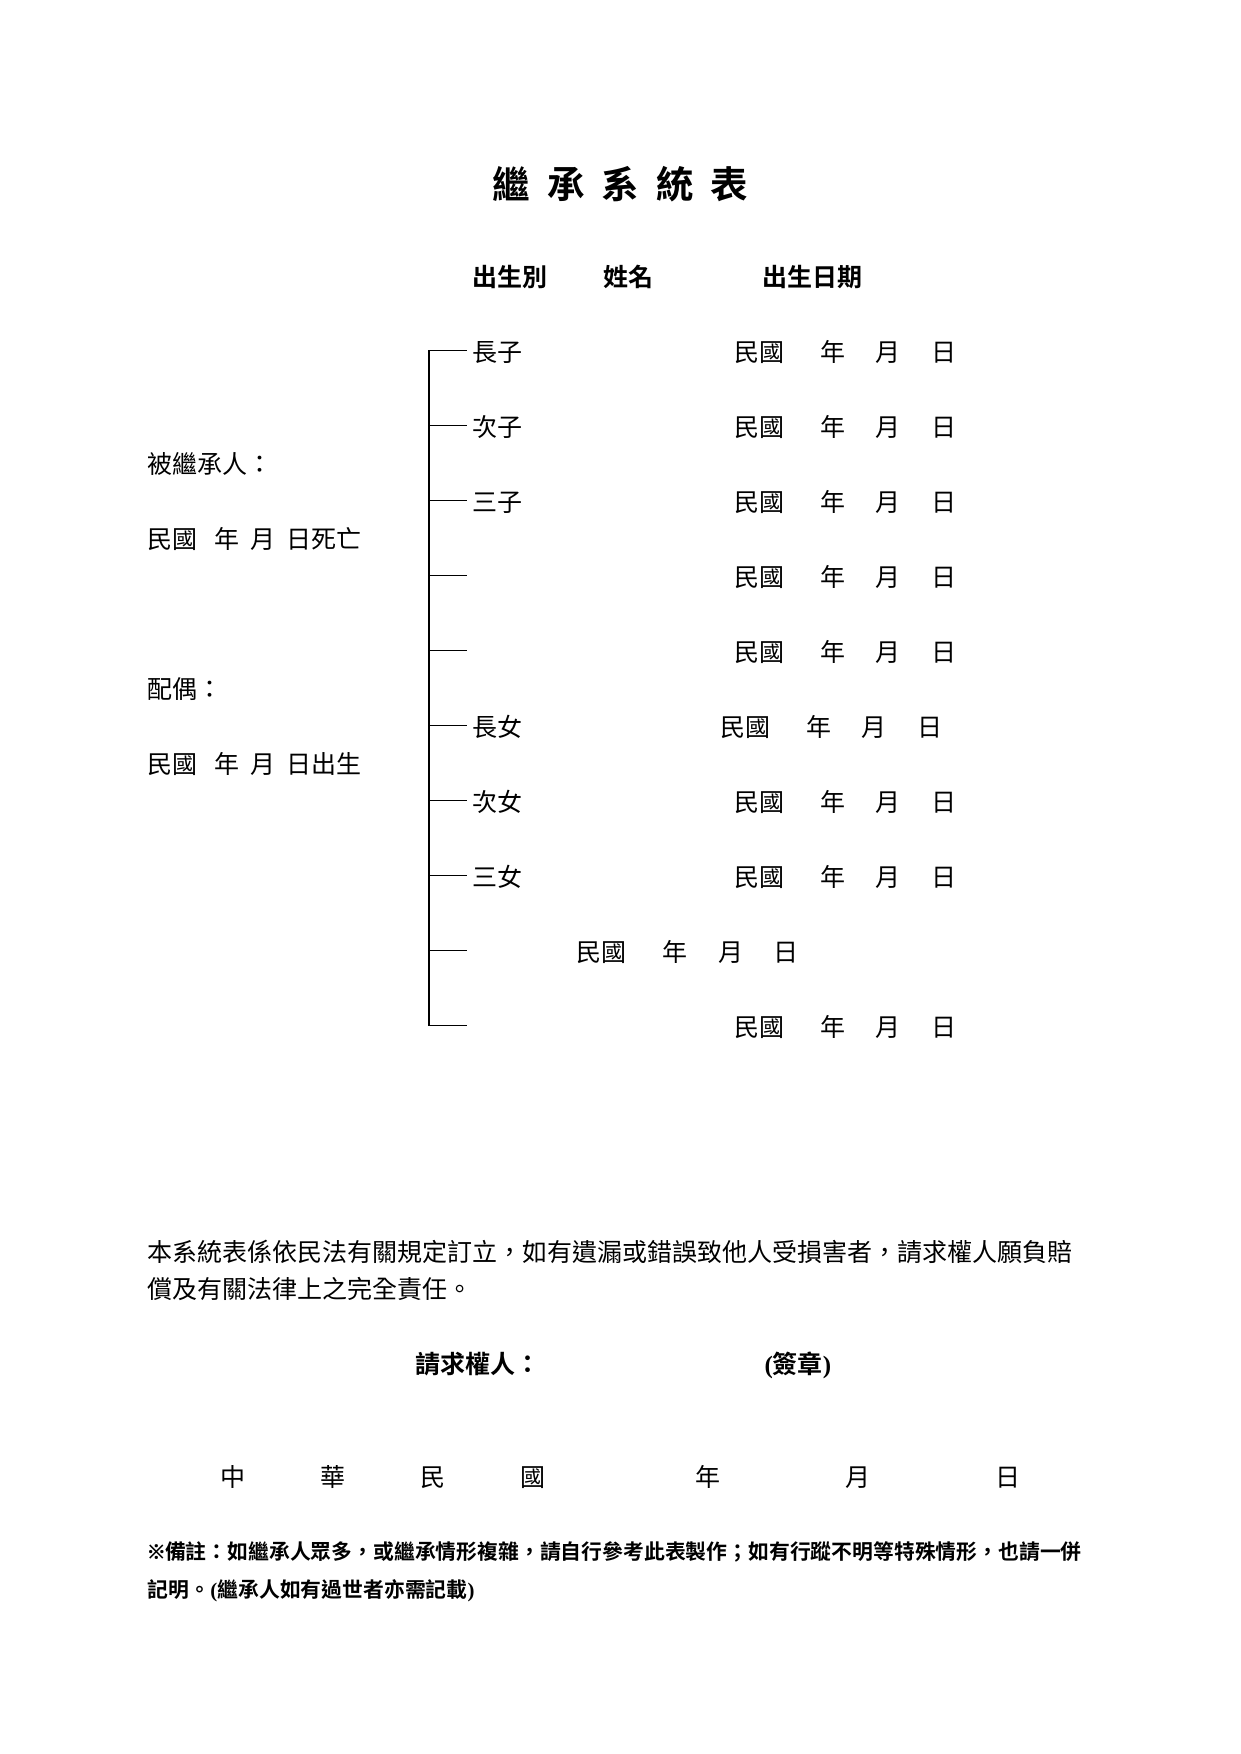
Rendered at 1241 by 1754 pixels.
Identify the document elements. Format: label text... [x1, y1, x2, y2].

text 長子 民國 年 月 日 [148, 332, 1092, 369]
text 次女 民國 年 月 日 [430, 782, 1092, 819]
text 被繼承人： [148, 444, 428, 482]
text [430, 519, 1092, 557]
text 民國 年 月 日 [430, 557, 1092, 594]
text [148, 857, 428, 894]
text [148, 632, 428, 669]
text ※備註：如繼承人眾多，或繼承情形複雜，請自行參考此表製作；如有行蹤不明等特殊情形，也請一併記明。(繼承人如有過世者亦需記載) [148, 1532, 1092, 1607]
text [148, 482, 428, 519]
text 本系統表係依民法有關規定訂立，如有遺漏或錯誤致他人受損害者，請求權人願負賠償及有關法律上之完全責任。 [148, 1232, 1092, 1307]
text 出生別 姓名 出生日期 [148, 257, 1092, 294]
text [135, 932, 428, 969]
text 三子 民國 年 月 日 [430, 482, 1092, 519]
text 次子 民國 年 月 日 [430, 407, 1092, 444]
text 配偶： [148, 669, 428, 707]
text 繼 承 系 統 表 [148, 144, 1092, 219]
text [148, 707, 428, 744]
text 民國 年 月 日出生 [148, 744, 428, 782]
text [148, 557, 428, 594]
text 民國 年 月 日 [430, 632, 1092, 669]
text [148, 407, 428, 444]
text 民國 年 月 日 [430, 932, 1092, 969]
text [430, 669, 1092, 707]
text 中 華 民 國 年 月 日 [148, 1457, 1092, 1494]
text 民國 年 月 日 [148, 1007, 1092, 1044]
text [430, 744, 1092, 782]
text [148, 782, 428, 819]
text 民國 年 月 日死亡 [148, 519, 428, 557]
text 三女 民國 年 月 日 [430, 857, 1092, 894]
text 請求權人： (簽章) [148, 1344, 1092, 1382]
text 長女 民國 年 月 日 [430, 707, 1092, 744]
text [430, 444, 1092, 482]
